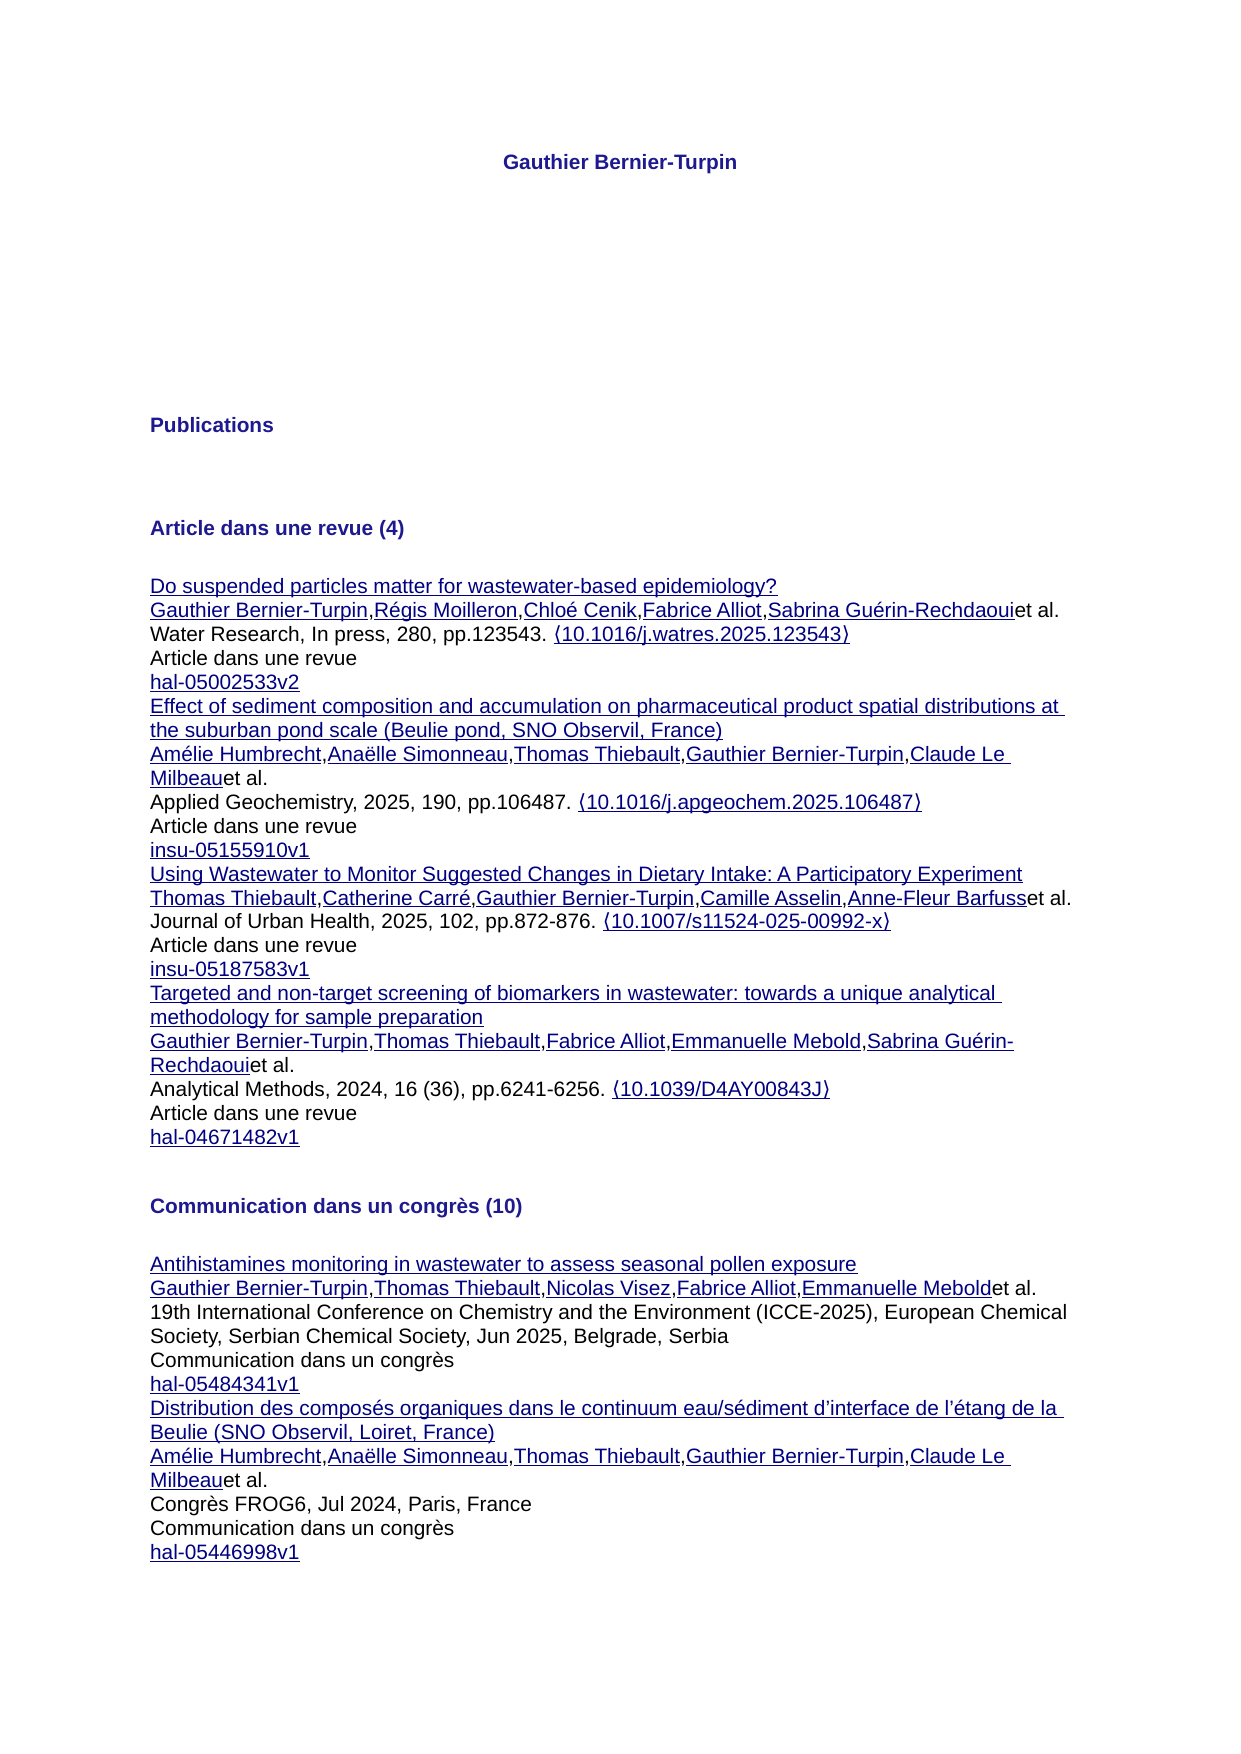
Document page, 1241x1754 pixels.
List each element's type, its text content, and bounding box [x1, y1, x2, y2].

subtitle Communication dans un congrès (10) [150, 1194, 1090, 1218]
table_header Do suspended particles matter for wastewater-based epidemiology? Gauthier Bernier-Turpin,Régis Moilleron,Chloé Cenik,Fabrice Alliot,Sabrina Guérin-Rechdaouiet al. Water Research, In press, 280, pp.123543. ⟨10.1016/j.watres.2025.123543⟩ Article dans une revue hal-05002533v2 [150, 574, 1090, 694]
table_cell Effect of sediment composition and accumulation on pharmaceutical product spatial distributions at the suburban pond scale (Beulie pond, SNO Observil, France) Amélie Humbrecht,Anaëlle Simonneau,Thomas Thiebault,Gauthier Bernier-Turpin,Claude Le Milbeauet al. Applied Geochemistry, 2025, 190, pp.106487. ⟨10.1016/j.apgeochem.2025.106487⟩ Article dans une revue insu-05155910v1 [150, 694, 1090, 861]
subtitle Gauthier Bernier-Turpin [150, 150, 1090, 174]
subtitle Article dans une revue (4) [150, 516, 1090, 539]
subtitle Publications [150, 412, 1090, 436]
table_cell Using Wastewater to Monitor Suggested Changes in Dietary Intake: A Participatory Experiment Thomas Thiebault,Catherine Carré,Gauthier Bernier-Turpin,Camille Asselin,Anne-Fleur Barfusset al. Journal of Urban Health, 2025, 102, pp.872-876. ⟨10.1007/s11524-025-00992-x⟩ Article dans une revue insu-05187583v1 [150, 861, 1090, 981]
table_cell Distribution des composés organiques dans le continuum eau/sédiment d’interface de l’étang de la Beulie (SNO Observil, Loiret, France) Amélie Humbrecht,Anaëlle Simonneau,Thomas Thiebault,Gauthier Bernier-Turpin,Claude Le Milbeauet al. Congrès FROG6, Jul 2024, Paris, France Communication dans un congrès hal-05446998v1 [150, 1396, 1090, 1563]
table_cell Targeted and non-target screening of biomarkers in wastewater: towards a unique analytical methodology for sample preparation Gauthier Bernier-Turpin,Thomas Thiebault,Fabrice Alliot,Emmanuelle Mebold,Sabrina Guérin-Rechdaouiet al. Analytical Methods, 2024, 16 (36), pp.6241-6256. ⟨10.1039/D4AY00843J⟩ Article dans une revue hal-04671482v1 [150, 981, 1090, 1149]
table_header Antihistamines monitoring in wastewater to assess seasonal pollen exposure Gauthier Bernier-Turpin,Thomas Thiebault,Nicolas Visez,Fabrice Alliot,Emmanuelle Meboldet al. 19th International Conference on Chemistry and the Environment (ICCE-2025), European Chemical Society, Serbian Chemical Society, Jun 2025, Belgrade, Serbia Communication dans un congrès hal-05484341v1 [150, 1252, 1090, 1396]
